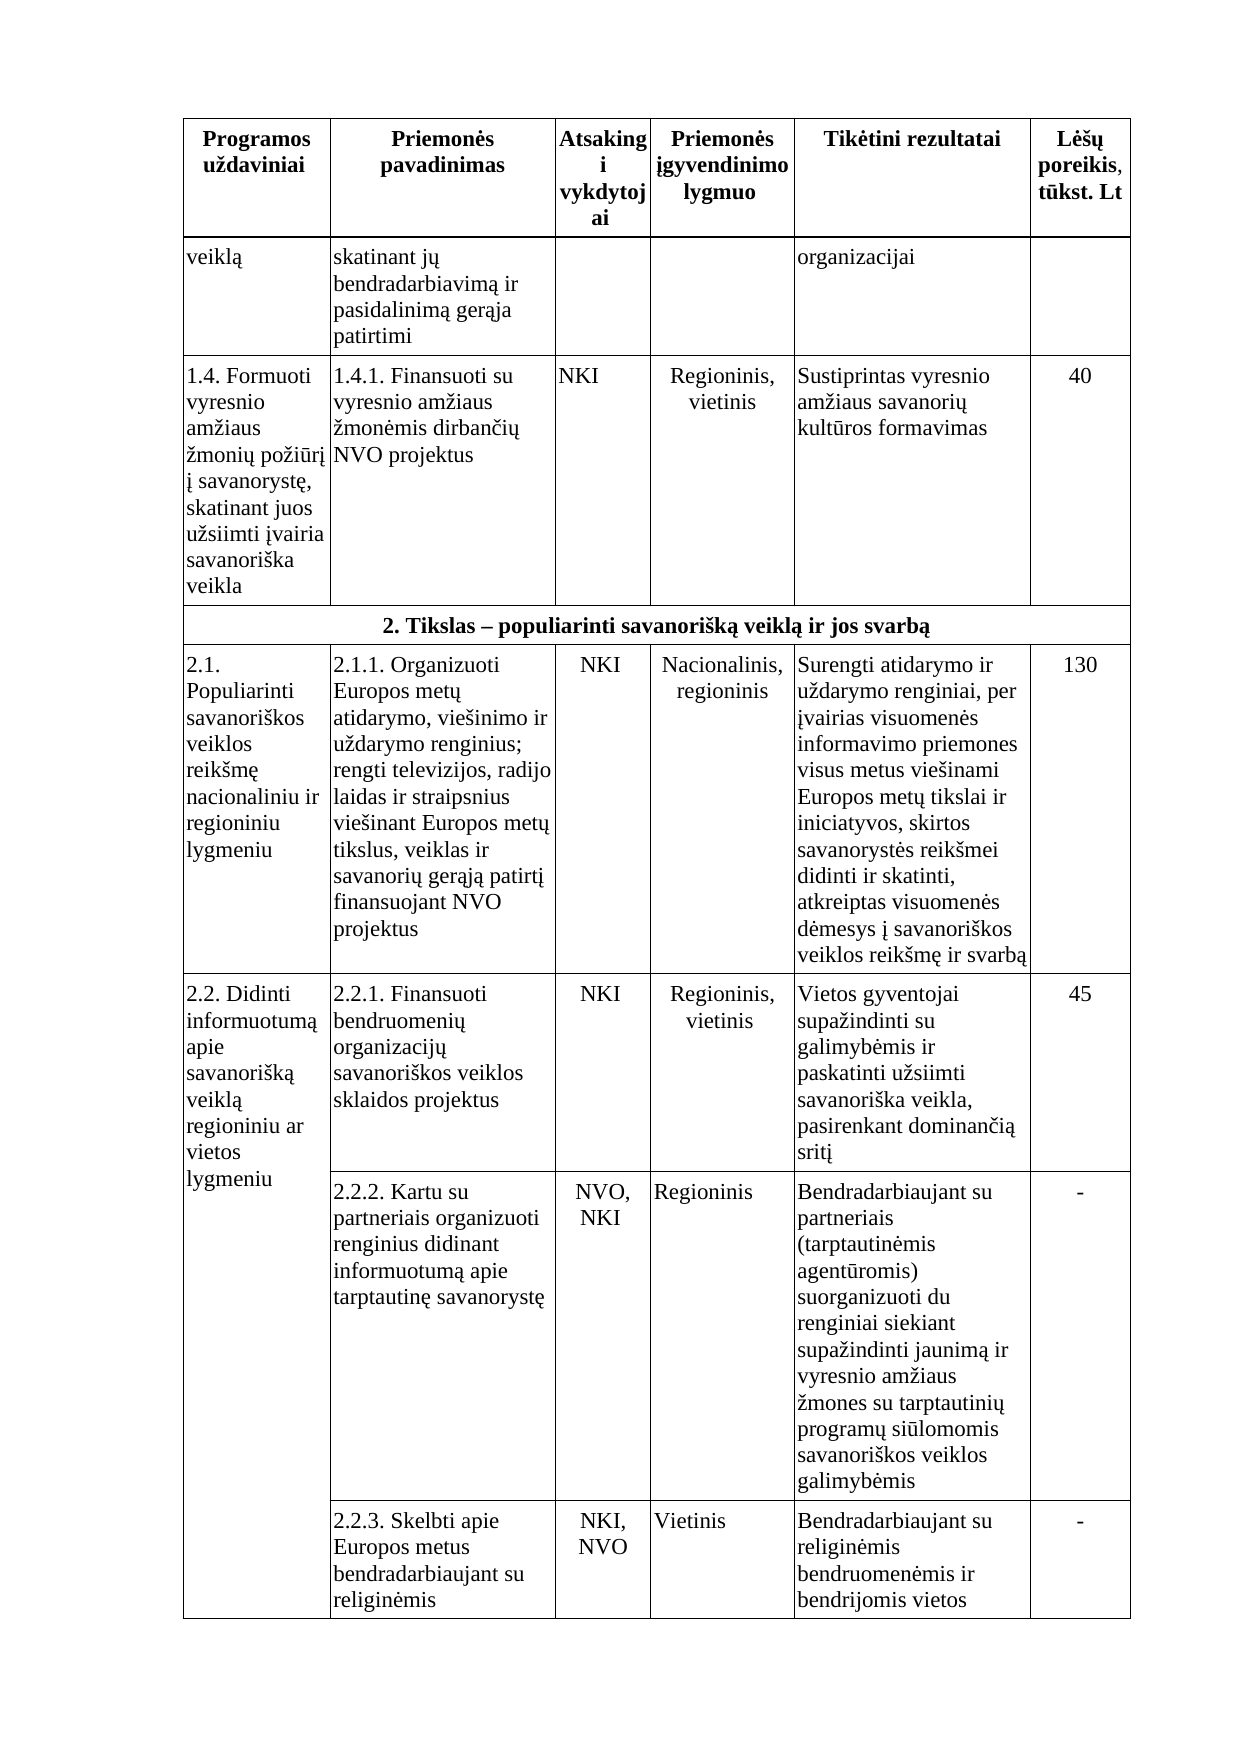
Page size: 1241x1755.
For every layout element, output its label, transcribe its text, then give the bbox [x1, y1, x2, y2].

table_header Priemonės pavadinimas [331, 119, 555, 236]
table_cell veiklą [184, 238, 330, 355]
table_cell - [1031, 1501, 1130, 1618]
table_cell 40 [1031, 356, 1130, 605]
table_cell 2.2.1. Finansuoti bendruomenių organizacijų savanoriškos veiklos sklaidos projektus [331, 974, 555, 1171]
table_cell Regioninis, vietinis [651, 974, 794, 1171]
table_cell 130 [1031, 645, 1130, 973]
table_cell organizacijai [795, 238, 1030, 355]
table_cell 2.2.2. Kartu su partneriais organizuoti renginius didinant informuotumą apie tarptautinę savanorystę [331, 1172, 555, 1500]
table_cell Vietinis [651, 1501, 794, 1618]
table_cell NKI [556, 356, 650, 605]
table_cell - [1031, 238, 1130, 355]
table_header Lėšų poreikis, tūkst. Lt [1031, 119, 1130, 236]
table_cell 2.2. Didinti informuotumą apie savanorišką veiklą regioniniu ar vietos lygmeniu [184, 974, 330, 1618]
table_cell NVO, NKI [556, 1172, 650, 1500]
table_cell 1.4. Formuoti vyresnio amžiaus žmonių požiūrį į savanorystę, skatinant juos užsiimti įvairia savanoriška veikla [184, 356, 330, 605]
table_cell Regioninis [651, 1172, 794, 1500]
table_cell NKI [556, 645, 650, 973]
table_header Programos uždaviniai [184, 119, 330, 236]
table_cell Regioninis, vietinis [651, 356, 794, 605]
table_cell NKI, NVO [556, 1501, 650, 1618]
table_cell NKI [556, 974, 650, 1171]
table_cell - [1031, 1172, 1130, 1500]
table_cell 2.2.3. Skelbti apie Europos metus bendradarbiaujant su religinėmis [331, 1501, 555, 1618]
table_header Atsakingi vykdytojai [556, 119, 650, 236]
table_cell 2. Tikslas – populiarinti savanorišką veiklą ir jos svarbą [184, 606, 1130, 644]
table_header Priemonės įgyvendinimo lygmuo [651, 119, 794, 236]
table_cell Bendradarbiaujant su partneriais (tarptautinėmis agentūromis) suorganizuoti du renginiai siekiant supažindinti jaunimą ir vyresnio amžiaus žmones su tarptautinių programų siūlomomis savanoriškos veiklos galimybėmis [795, 1172, 1030, 1500]
table_cell [556, 238, 650, 355]
table_cell Bendradarbiaujant su religinėmis bendruomenėmis ir bendrijomis vietos [795, 1501, 1030, 1618]
table_cell skatinant jų bendradarbiavimą ir pasidalinimą gerąja patirtimi [331, 238, 555, 355]
table_cell Nacionalinis, regioninis [651, 645, 794, 973]
table_cell 1.4.1. Finansuoti su vyresnio amžiaus žmonėmis dirbančių NVO projektus [331, 356, 555, 605]
table_cell 45 [1031, 974, 1130, 1171]
table_cell 2.1.1. Organizuoti Europos metų atidarymo, viešinimo ir uždarymo renginius; rengti televizijos, radijo laidas ir straipsnius viešinant Europos metų tikslus, veiklas ir savanorių gerąją patirtį finansuojant NVO projektus [331, 645, 555, 973]
table_cell [651, 238, 794, 355]
table_cell Sustiprintas vyresnio amžiaus savanorių kultūros formavimas [795, 356, 1030, 605]
table_header Tikėtini rezultatai [795, 119, 1030, 236]
table_cell Surengti atidarymo ir uždarymo renginiai, per įvairias visuomenės informavimo priemones visus metus viešinami Europos metų tikslai ir iniciatyvos, skirtos savanorystės reikšmei didinti ir skatinti, atkreiptas visuomenės dėmesys į savanoriškos veiklos reikšmę ir svarbą [795, 645, 1030, 973]
table_cell 2.1. Populiarinti savanoriškos veiklos reikšmę nacionaliniu ir regioniniu lygmeniu [184, 645, 330, 973]
table_cell Vietos gyventojai supažindinti su galimybėmis ir paskatinti užsiimti savanoriška veikla, pasirenkant dominančią sritį [795, 974, 1030, 1171]
